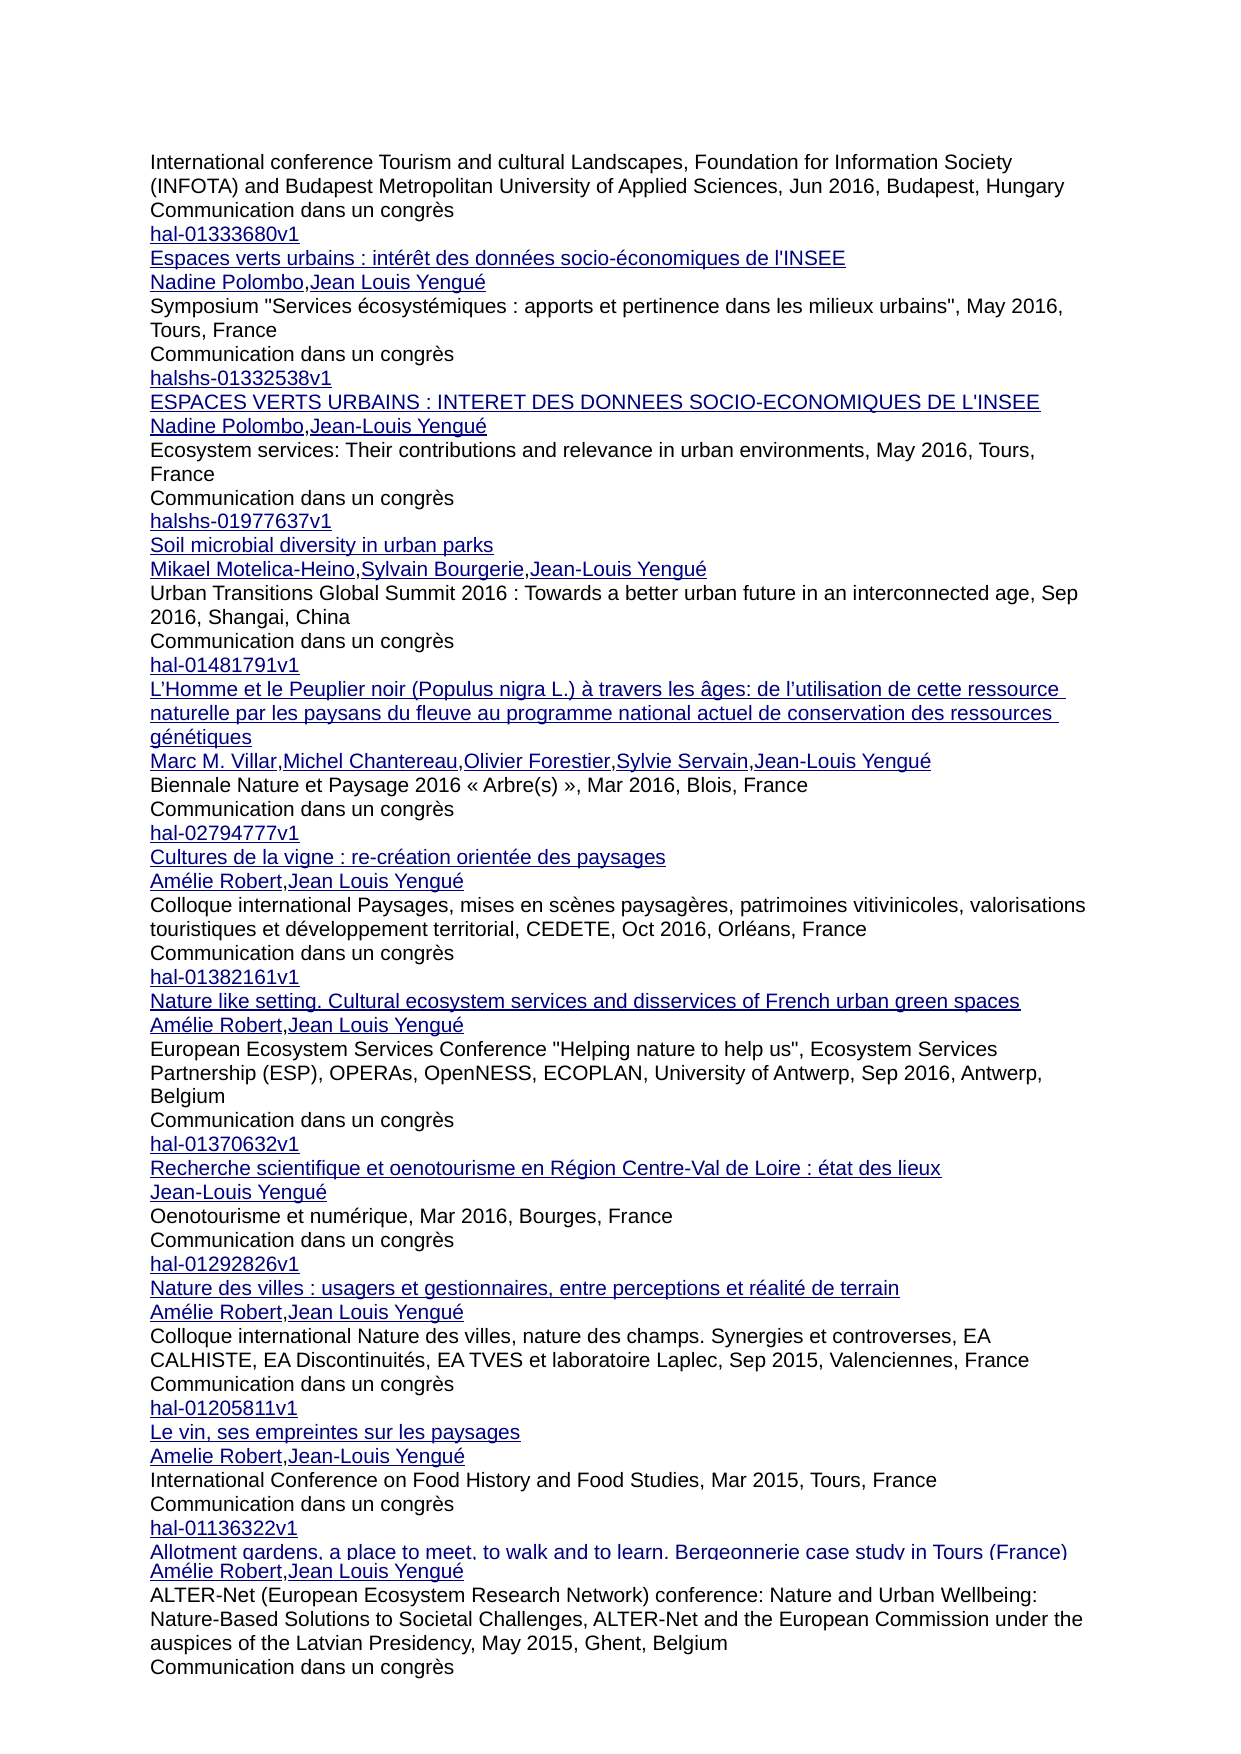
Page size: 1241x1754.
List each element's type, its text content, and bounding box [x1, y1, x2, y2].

table_cell Allotment gardens, a place to meet, to walk and to learn. Bergeonnerie case study in Tours (France) Amélie Robert,Jean Louis Yengué ALTER-Net (European Ecosystem Research Network) conference: Nature and Urban Wellbeing: Nature-Based Solutions to Societal Challenges, ALTER-Net and the European Commission under the auspices of the Latvian Presidency, May 2015, Ghent, Belgium Communication dans un congrès [150, 1540, 1090, 1679]
table_cell L’Homme et le Peuplier noir (Populus nigra L.) à travers les âges: de l’utilisation de cette ressource naturelle par les paysans du fleuve au programme national actuel de conservation des ressources génétiques Marc M. Villar,Michel Chantereau,Olivier Forestier,Sylvie Servain,Jean-Louis Yengué Biennale Nature et Paysage 2016 « Arbre(s) », Mar 2016, Blois, France Communication dans un congrès hal-02794777v1 [150, 677, 1090, 845]
table_cell Soil microbial diversity in urban parks Mikael Motelica-Heino,Sylvain Bourgerie,Jean-Louis Yengué Urban Transitions Global Summit 2016 : Towards a better urban future in an interconnected age, Sep 2016, Shangai, China Communication dans un congrès hal-01481791v1 [150, 533, 1090, 677]
table_cell Recherche scientifique et oenotourisme en Région Centre‐Val de Loire : état des lieux Jean-Louis Yengué Oenotourisme et numérique, Mar 2016, Bourges, France Communication dans un congrès hal-01292826v1 [150, 1156, 1090, 1276]
table_cell Espaces verts urbains : intérêt des données socio-économiques de l'INSEE Nadine Polombo,Jean Louis Yengué Symposium "Services écosystémiques : apports et pertinence dans les milieux urbains", May 2016, Tours, France Communication dans un congrès halshs-01332538v1 [150, 246, 1090, 389]
table_cell Le vin, ses empreintes sur les paysages Amelie Robert,Jean-Louis Yengué International Conference on Food History and Food Studies, Mar 2015, Tours, France Communication dans un congrès hal-01136322v1 [150, 1420, 1090, 1539]
table_cell Nature like setting. Cultural ecosystem services and disservices of French urban green spaces Amélie Robert,Jean Louis Yengué European Ecosystem Services Conference "Helping nature to help us", Ecosystem Services Partnership (ESP), OPERAs, OpenNESS, ECOPLAN, University of Antwerp, Sep 2016, Antwerp, Belgium Communication dans un congrès hal-01370632v1 [150, 989, 1090, 1156]
table_cell Nature des villes : usagers et gestionnaires, entre perceptions et réalité de terrain Amélie Robert,Jean Louis Yengué Colloque international Nature des villes, nature des champs. Synergies et controverses, EA CALHISTE, EA Discontinuités, EA TVES et laboratoire Laplec, Sep 2015, Valenciennes, France Communication dans un congrès hal-01205811v1 [150, 1276, 1090, 1420]
table_cell International conference Tourism and cultural Landscapes, Foundation for Information Society (INFOTA) and Budapest Metropolitan University of Applied Sciences, Jun 2016, Budapest, Hungary Communication dans un congrès hal-01333680v1 [150, 150, 1090, 246]
table_cell Cultures de la vigne : re-création orientée des paysages Amélie Robert,Jean Louis Yengué Colloque international Paysages, mises en scènes paysagères, patrimoines vitivinicoles, valorisations touristiques et développement territorial, CEDETE, Oct 2016, Orléans, France Communication dans un congrès hal-01382161v1 [150, 845, 1090, 988]
table_cell ESPACES VERTS URBAINS : INTERET DES DONNEES SOCIO-ECONOMIQUES DE L'INSEE Nadine Polombo,Jean-Louis Yengué Ecosystem services: Their contributions and relevance in urban environments, May 2016, Tours, France Communication dans un congrès halshs-01977637v1 [150, 390, 1090, 533]
